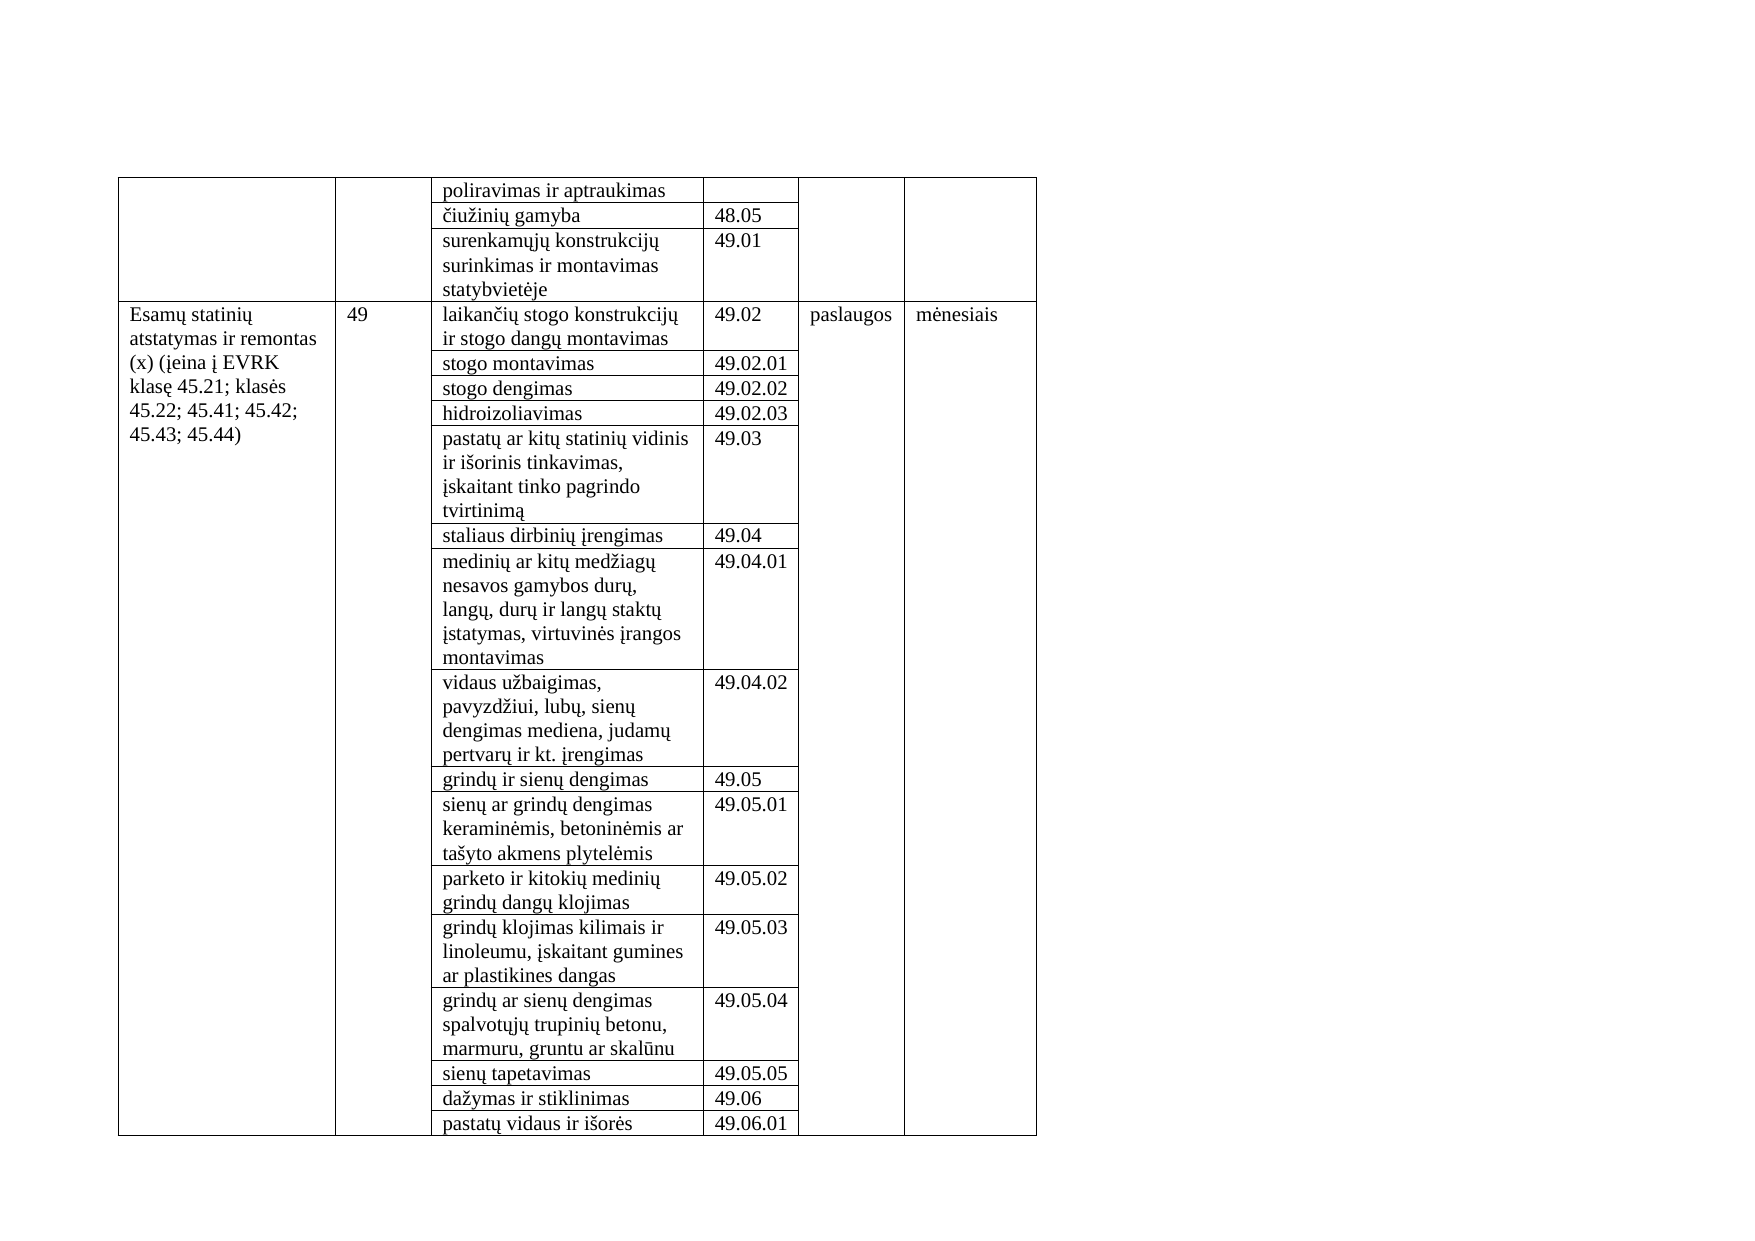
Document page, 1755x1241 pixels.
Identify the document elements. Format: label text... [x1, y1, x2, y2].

table_cell 49.05.03 [704, 915, 798, 987]
table_cell čiužinių gamyba [432, 203, 703, 227]
table_cell dažymas ir stiklinimas [432, 1086, 703, 1110]
table_cell 49.04.02 [704, 670, 798, 766]
table_cell 48.05 [704, 203, 798, 227]
table_cell 49.06.01 [704, 1111, 798, 1135]
table_cell 49.02.02 [704, 376, 798, 400]
table_cell mėnesiais [905, 302, 1036, 1135]
table_cell 49.05.04 [704, 988, 798, 1060]
table_cell 49.02 [704, 302, 798, 350]
table_cell stogo dengimas [432, 376, 703, 400]
table_cell sienų ar grindų dengimas keraminėmis, betoninėmis ar tašyto akmens plytelėmis [432, 792, 703, 864]
table_cell [905, 178, 1036, 301]
table_cell grindų ir sienų dengimas [432, 767, 703, 791]
table_cell Esamų statinių atstatymas ir remontas (x) (įeina į EVRK klasę 45.21; klasės 45.22; 45.41; 45.42; 45.43; 45.44) [119, 302, 335, 1135]
table_cell hidroizoliavimas [432, 401, 703, 425]
table_cell parketo ir kitokių medinių grindų dangų klojimas [432, 866, 703, 914]
table_cell 49.06 [704, 1086, 798, 1110]
table_cell laikančių stogo konstrukcijų ir stogo dangų montavimas [432, 302, 703, 350]
table_cell stogo montavimas [432, 351, 703, 375]
table_cell staliaus dirbinių įrengimas [432, 524, 703, 547]
table_cell poliravimas ir aptraukimas [432, 178, 703, 202]
table_cell surenkamųjų konstrukcijų surinkimas ir montavimas statybvietėje [432, 229, 703, 301]
table_cell 49.04 [704, 524, 798, 547]
table_cell grindų klojimas kilimais ir linoleumu, įskaitant gumines ar plastikines dangas [432, 915, 703, 987]
table_cell 49.05.02 [704, 866, 798, 914]
table_cell [799, 178, 904, 301]
table_cell 49.04.01 [704, 549, 798, 669]
table_cell 49.03 [704, 426, 798, 522]
table_cell 49.02.03 [704, 401, 798, 425]
table_cell grindų ar sienų dengimas spalvotųjų trupinių betonu, marmuru, gruntu ar skalūnu [432, 988, 703, 1060]
table_cell 49.02.01 [704, 351, 798, 375]
table_cell pastatų ar kitų statinių vidinis ir išorinis tinkavimas, įskaitant tinko pagrindo tvirtinimą [432, 426, 703, 522]
table_cell sienų tapetavimas [432, 1061, 703, 1085]
table_cell paslaugos [799, 302, 904, 1135]
table_cell [704, 178, 798, 202]
table_cell 49.05 [704, 767, 798, 791]
table_cell pastatų vidaus ir išorės [432, 1111, 703, 1135]
table_cell 49.01 [704, 229, 798, 301]
table_cell [119, 178, 335, 301]
table_cell vidaus užbaigimas, pavyzdžiui, lubų, sienų dengimas mediena, judamų pertvarų ir kt. įrengimas [432, 670, 703, 766]
table_cell 49.05.05 [704, 1061, 798, 1085]
table_cell medinių ar kitų medžiagų nesavos gamybos durų, langų, durų ir langų staktų įstatymas, virtuvinės įrangos montavimas [432, 549, 703, 669]
table_cell [336, 178, 431, 301]
table_cell 49.05.01 [704, 792, 798, 864]
table_cell 49 [336, 302, 431, 1135]
